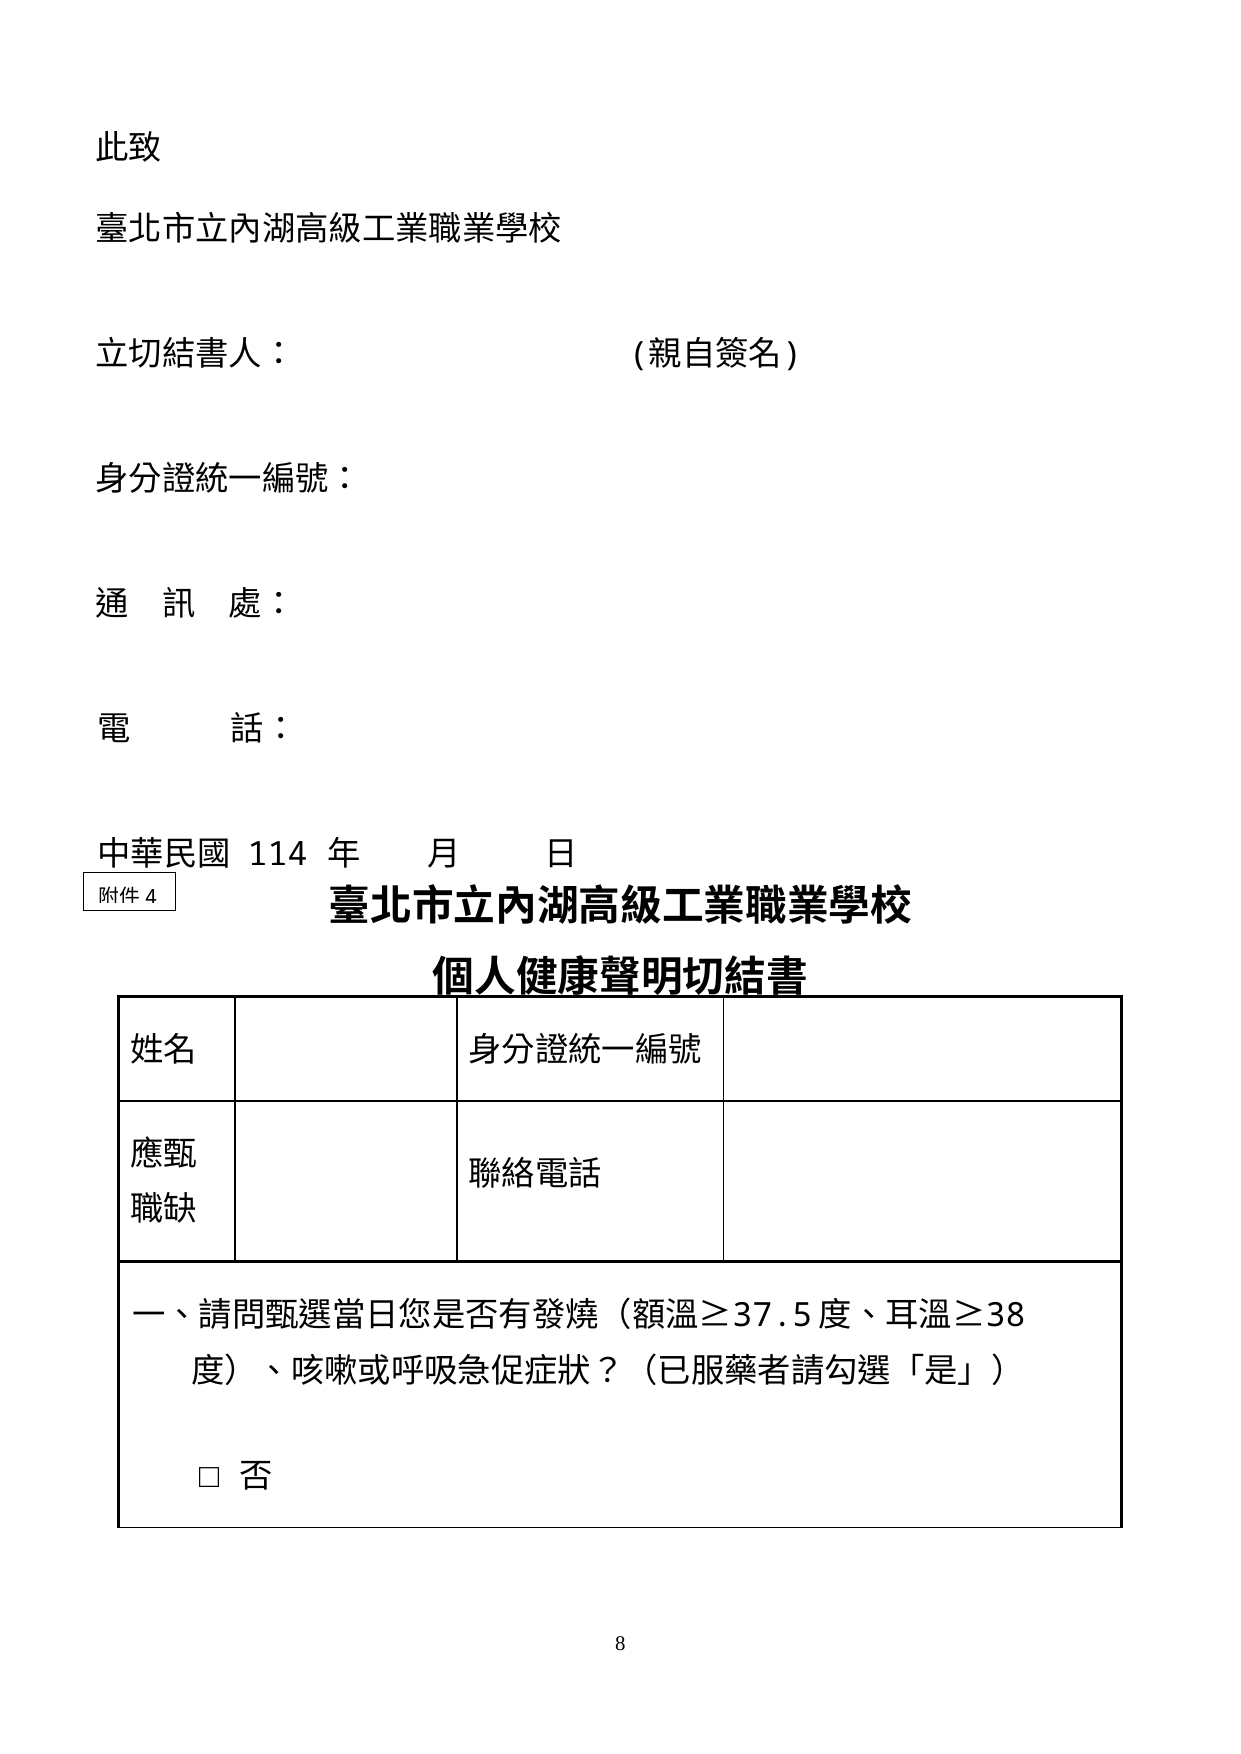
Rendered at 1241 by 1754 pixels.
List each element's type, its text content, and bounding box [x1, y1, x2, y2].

table_cell [724, 1102, 1120, 1260]
table_cell [236, 1102, 456, 1260]
text 通 訊 處： [95, 559, 1157, 622]
table_header [724, 998, 1120, 1100]
text 此致 [95, 103, 1157, 165]
text 臺北市立內湖高級工業職業學校 [95, 184, 1157, 247]
text 附件4 [99, 880, 160, 902]
table_header 身分證統一編號 [458, 998, 723, 1100]
table_cell 聯絡電話 [458, 1102, 723, 1260]
table_cell 一、請問甄選當日您是否有發燒（額溫≥37.5度、耳溫≥38度）、咳嗽或呼吸急促症狀？（已服藥者請勾選「是」） □ 否 [120, 1263, 1120, 1527]
text 電 話： [83, 684, 1157, 747]
table_header 姓名 [120, 998, 234, 1100]
table_cell 應甄職缺 [120, 1102, 234, 1260]
text 身分證統一編號： [95, 434, 1157, 497]
text 個人健康聲明切結書 [83, 932, 1157, 994]
text 立切結書人： (親自簽名) [95, 309, 1157, 372]
table_header [236, 998, 456, 1100]
text 臺北市立內湖高級工業職業學校 [83, 872, 1157, 932]
text 中華民國 114 年 月 日 [83, 809, 1157, 872]
